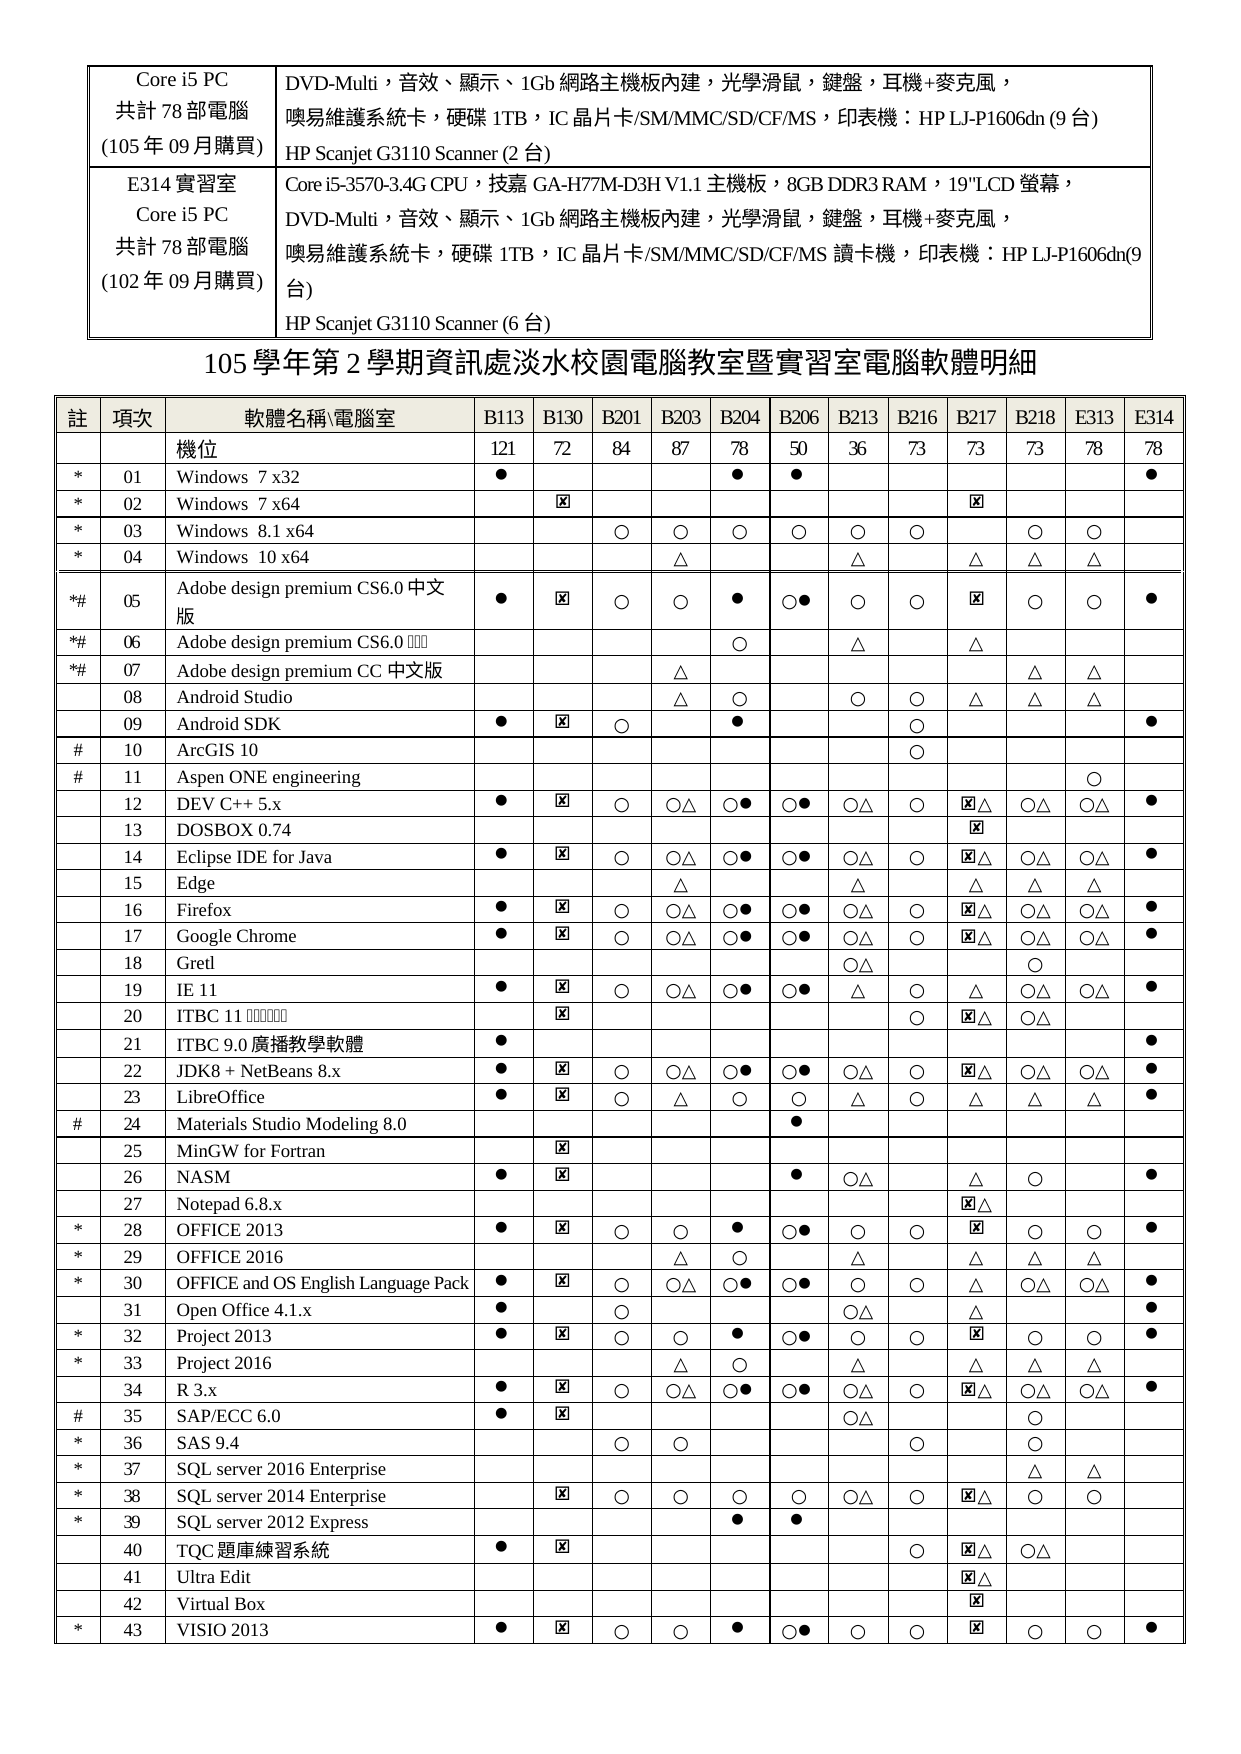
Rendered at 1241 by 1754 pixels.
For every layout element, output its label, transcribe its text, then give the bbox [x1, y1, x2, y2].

table_cell [593, 817, 651, 843]
table_cell [889, 1244, 947, 1269]
table_cell  [534, 573, 592, 628]
table_cell △ [829, 1244, 888, 1269]
table_cell [534, 1591, 592, 1616]
table_cell △ [829, 1350, 888, 1376]
table_cell △ [948, 1536, 1006, 1563]
table_cell  [1125, 1270, 1183, 1296]
table_cell [829, 1564, 888, 1590]
table_cell △ [1066, 544, 1124, 569]
table_cell △ [1007, 544, 1065, 569]
table_cell [829, 656, 888, 683]
table_cell ○△ [1007, 1058, 1065, 1083]
table_cell  [534, 1164, 592, 1189]
table_cell [771, 1191, 828, 1216]
table_cell [652, 464, 710, 490]
table_cell Core i5 PC 共計78部電腦 (105年09月購買) [90, 67, 275, 166]
table_cell [57, 711, 100, 736]
table_header B201 [593, 398, 651, 432]
table_cell * [57, 1270, 100, 1296]
table_header B113 [475, 398, 533, 432]
table_header E314 [1125, 398, 1183, 432]
table_cell [1066, 1191, 1124, 1216]
table_cell ○ [1066, 573, 1124, 628]
table_cell [889, 1030, 947, 1057]
table_cell [1125, 1564, 1183, 1590]
table_cell  [771, 1164, 828, 1189]
table_cell [829, 711, 888, 736]
table_cell 19 [101, 976, 165, 1002]
table_cell ○ [652, 518, 710, 543]
table_cell  [711, 464, 769, 490]
table_cell [948, 711, 1006, 736]
table_cell ○△ [652, 791, 710, 816]
table_cell [475, 1483, 533, 1508]
table_cell [829, 1456, 888, 1482]
table_cell △ [829, 630, 888, 655]
table_cell [948, 1138, 1006, 1163]
table_cell  [475, 1270, 533, 1296]
table_cell 36 [101, 1430, 165, 1455]
table_cell △ [652, 1084, 710, 1110]
table_cell [829, 1591, 888, 1616]
table_cell ○ [889, 791, 947, 816]
table_cell [475, 1191, 533, 1216]
table_cell ○△ [1066, 844, 1124, 869]
table_cell [829, 764, 888, 789]
table_cell [771, 738, 828, 763]
table_cell [889, 1138, 947, 1163]
table_header 註 [57, 398, 100, 432]
table_cell [534, 738, 592, 763]
table_cell [593, 1164, 651, 1189]
table_cell ○ [829, 1217, 888, 1243]
table_cell [711, 1430, 769, 1455]
table_cell [771, 817, 828, 843]
table_cell ○ [652, 1430, 710, 1455]
table_cell 機位 [166, 433, 474, 463]
table_cell △ [948, 897, 1006, 922]
table_cell 26 [101, 1164, 165, 1189]
table_cell 08 [101, 684, 165, 710]
table_header B218 [1007, 398, 1065, 432]
table_cell ○ [1066, 1617, 1124, 1643]
table_cell [475, 1350, 533, 1376]
table_cell [711, 1138, 769, 1163]
table_cell [534, 464, 592, 490]
table_cell [534, 764, 592, 789]
table_cell [652, 1564, 710, 1590]
table_cell [475, 544, 533, 569]
table_cell ○△ [1066, 1270, 1124, 1296]
table_header 軟體名稱\電腦室 [166, 398, 474, 432]
table_cell SAS 9.4 [166, 1430, 474, 1455]
table_cell ○ [771, 1270, 828, 1296]
table_cell 18 [101, 950, 165, 975]
table_cell  [534, 1270, 592, 1296]
table_cell △ [1007, 1456, 1065, 1482]
table_cell  [1125, 1084, 1183, 1110]
table_cell ○ [1066, 1324, 1124, 1349]
table_cell [534, 1191, 592, 1216]
table_cell [593, 656, 651, 683]
table_cell △ [1066, 870, 1124, 896]
table_cell # [57, 1111, 100, 1136]
table_cell [889, 464, 947, 490]
table_cell [475, 1430, 533, 1455]
table_cell Ultra Edit [166, 1564, 474, 1590]
table_cell △ [829, 976, 888, 1002]
table_cell [948, 1456, 1006, 1482]
table_cell [771, 1430, 828, 1455]
table_cell △ [948, 1191, 1006, 1216]
table_cell  [534, 923, 592, 949]
table_cell  [948, 491, 1006, 516]
table_cell ○ [1007, 1403, 1065, 1429]
table_cell ○△ [652, 1058, 710, 1083]
table_cell ○ [889, 1377, 947, 1402]
table_cell ○ [1066, 1483, 1124, 1508]
table_cell ○ [593, 923, 651, 949]
table_cell [711, 656, 769, 683]
table_cell [711, 491, 769, 516]
table_cell Adobe design premium CS6.0英文版 [166, 630, 474, 655]
table_cell 40 [101, 1536, 165, 1563]
table_cell ○ [829, 1617, 888, 1643]
table_cell ○ [593, 844, 651, 869]
table_cell [889, 870, 947, 896]
table_cell 34 [101, 1377, 165, 1402]
table_cell [771, 764, 828, 789]
table_cell [475, 950, 533, 975]
table_cell  [475, 1617, 533, 1643]
table_cell [1125, 950, 1183, 975]
table_cell [593, 1403, 651, 1429]
table_cell ○ [771, 1217, 828, 1243]
table_cell 84 [593, 433, 651, 463]
table_cell [771, 1138, 828, 1163]
table_cell 39 [101, 1509, 165, 1535]
table_cell [771, 544, 828, 569]
table_cell [1125, 491, 1183, 516]
table_cell [829, 1111, 888, 1136]
table_cell ○△ [1007, 791, 1065, 816]
table_cell ○ [593, 711, 651, 736]
table_cell [57, 1138, 100, 1163]
table_cell [1007, 1111, 1065, 1136]
table_cell [593, 1030, 651, 1057]
table_cell [889, 630, 947, 655]
table_cell ○ [711, 1350, 769, 1376]
table_cell ○ [771, 1324, 828, 1349]
table_cell [1007, 738, 1065, 763]
table_cell 73 [889, 433, 947, 463]
table_cell OFFICE and OS English Language Pack [166, 1270, 474, 1296]
table_cell Android SDK [166, 711, 474, 736]
table_cell [652, 1138, 710, 1163]
table_cell ○ [711, 791, 769, 816]
table_cell [829, 1509, 888, 1535]
table_cell [652, 1509, 710, 1535]
table_cell SQL server 2016 Enterprise [166, 1456, 474, 1482]
table_cell [948, 1030, 1006, 1057]
table_cell Gretl [166, 950, 474, 975]
table_cell  [1125, 923, 1183, 949]
table_cell [771, 711, 828, 736]
table_cell 09 [101, 711, 165, 736]
table_cell [475, 870, 533, 896]
table_cell ○ [593, 573, 651, 628]
table_cell [652, 1030, 710, 1057]
table_cell ○ [593, 1217, 651, 1243]
table_cell [1125, 1483, 1183, 1508]
table_cell DOSBOX 0.74 [166, 817, 474, 843]
table_cell ○△ [1007, 1270, 1065, 1296]
table_cell 22 [101, 1058, 165, 1083]
table_cell △ [1066, 1244, 1124, 1269]
table_cell ○△ [652, 897, 710, 922]
table_cell [1007, 711, 1065, 736]
table_cell [1125, 1536, 1183, 1563]
table_cell 33 [101, 1350, 165, 1376]
table_cell △ [652, 544, 710, 569]
table_cell 06 [101, 630, 165, 655]
table_cell [534, 1564, 592, 1590]
table_cell ○△ [1007, 897, 1065, 922]
table_cell △ [948, 1164, 1006, 1189]
table_cell [889, 1564, 947, 1590]
table_cell  [475, 923, 533, 949]
table_cell ○ [889, 1324, 947, 1349]
table_cell [948, 464, 1006, 490]
table_cell [593, 870, 651, 896]
table_cell [593, 1509, 651, 1535]
table_cell 36 [829, 433, 888, 463]
table_cell ○ [889, 1058, 947, 1083]
table_cell ITBC 11廣播教學軟體 [166, 1003, 474, 1028]
table_cell  [711, 573, 769, 628]
table_cell [1125, 1430, 1183, 1455]
table_cell [593, 491, 651, 516]
table_cell [771, 1536, 828, 1563]
table_cell [652, 1191, 710, 1216]
table_cell  [475, 844, 533, 869]
table_cell [593, 544, 651, 569]
table_cell  [1125, 464, 1183, 490]
table_cell [1066, 738, 1124, 763]
table_cell ○ [652, 573, 710, 628]
table_cell  [534, 491, 592, 516]
table_cell ○ [593, 1084, 651, 1110]
table_cell  [475, 711, 533, 736]
table_cell 24 [101, 1111, 165, 1136]
table_cell  [475, 464, 533, 490]
table_cell [711, 950, 769, 975]
table_cell *# [57, 570, 100, 628]
table_cell [889, 1509, 947, 1535]
table_cell R 3.x [166, 1377, 474, 1402]
table_cell △ [948, 1297, 1006, 1322]
table_cell [711, 1111, 769, 1136]
table_cell  [534, 1058, 592, 1083]
table_cell  [534, 897, 592, 922]
table_cell [475, 1591, 533, 1616]
table_cell [1125, 1191, 1183, 1216]
table_cell [57, 433, 100, 463]
table_cell [593, 1536, 651, 1563]
table_cell ○ [711, 1483, 769, 1508]
table_cell ○ [593, 518, 651, 543]
table_cell  [534, 1483, 592, 1508]
table_cell [711, 1456, 769, 1482]
table_cell [652, 950, 710, 975]
table_cell  [711, 1324, 769, 1349]
table_cell 15 [101, 870, 165, 896]
table_cell ○ [829, 518, 888, 543]
table_cell [652, 764, 710, 789]
table_cell Firefox [166, 897, 474, 922]
table_cell * [57, 1617, 100, 1643]
table_cell  [1125, 570, 1183, 628]
table_cell [1125, 764, 1183, 789]
table_cell [593, 464, 651, 490]
table_cell [1066, 1403, 1124, 1429]
table_cell [652, 711, 710, 736]
table_cell [475, 1244, 533, 1269]
table_cell  [534, 1324, 592, 1349]
table_cell  [948, 573, 1006, 628]
table_cell ○ [889, 1536, 947, 1563]
table_cell [1066, 817, 1124, 843]
table_cell  [475, 1536, 533, 1563]
table_cell [771, 1564, 828, 1590]
table_cell [829, 1138, 888, 1163]
table_cell  [475, 1297, 533, 1322]
table_cell [1007, 1138, 1065, 1163]
table_cell  [1125, 1058, 1183, 1083]
table_cell  [1125, 1217, 1183, 1243]
table_cell [1066, 711, 1124, 736]
table_cell 37 [101, 1456, 165, 1482]
table_cell Virtual Box [166, 1591, 474, 1616]
table_cell △ [1066, 1456, 1124, 1482]
table_cell △ [948, 870, 1006, 896]
table_cell 87 [652, 433, 710, 463]
table_cell [1007, 1591, 1065, 1616]
table_cell ○△ [829, 950, 888, 975]
table_cell  [1125, 976, 1183, 1002]
table_cell [1066, 1564, 1124, 1590]
table_cell [1066, 1297, 1124, 1322]
table_cell △ [948, 630, 1006, 655]
table_header B203 [652, 398, 710, 432]
table_cell △ [948, 1244, 1006, 1269]
table_cell [711, 764, 769, 789]
table_cell [475, 491, 533, 516]
table_cell [771, 950, 828, 975]
table_cell  [948, 1617, 1006, 1643]
table_cell ○ [889, 518, 947, 543]
table_cell [57, 791, 100, 816]
table_cell * [57, 1483, 100, 1508]
table_cell 14 [101, 844, 165, 869]
table_cell [829, 1430, 888, 1455]
table_cell ○△ [652, 923, 710, 949]
table_cell [57, 976, 100, 1002]
table_cell [593, 1244, 651, 1269]
table_cell ○△ [829, 897, 888, 922]
table_cell  [534, 1617, 592, 1643]
table_cell  [475, 1324, 533, 1349]
table_cell [1007, 464, 1065, 490]
table_cell [1007, 1030, 1065, 1057]
table_cell [534, 1244, 592, 1269]
table_cell ○ [1007, 1483, 1065, 1508]
table_header B204 [711, 398, 769, 432]
table_cell [534, 1111, 592, 1136]
table_cell [475, 1138, 533, 1163]
table_cell △ [1066, 1084, 1124, 1110]
table_cell # [57, 738, 100, 763]
table_cell ○ [652, 1483, 710, 1508]
table_cell  [1125, 1617, 1183, 1643]
table_cell [948, 950, 1006, 975]
table_cell △ [1007, 1084, 1065, 1110]
table_header B217 [948, 398, 1006, 432]
table_cell SQL server 2014 Enterprise [166, 1483, 474, 1508]
table_cell [534, 1456, 592, 1482]
table_cell ○△ [829, 923, 888, 949]
table_cell [1007, 1297, 1065, 1322]
table_cell * [57, 518, 100, 543]
table_cell 78 [1066, 433, 1124, 463]
table_cell  [534, 844, 592, 869]
table_cell ○△ [829, 844, 888, 869]
table_cell ○ [1066, 1217, 1124, 1243]
table_cell [889, 1111, 947, 1136]
table_cell [829, 1536, 888, 1563]
table_cell ○△ [829, 1377, 888, 1402]
table_cell [534, 1509, 592, 1535]
table_cell  [948, 1217, 1006, 1243]
table_cell ○ [889, 1003, 947, 1028]
table_cell [1007, 630, 1065, 655]
table_cell ○ [711, 897, 769, 922]
table_cell 16 [101, 897, 165, 922]
table_cell [1125, 1003, 1183, 1028]
table_cell [593, 630, 651, 655]
table_cell [652, 1403, 710, 1429]
table_cell ○△ [1007, 1536, 1065, 1563]
table_cell △ [829, 1084, 888, 1110]
table_cell * [57, 464, 100, 490]
table_cell △ [1007, 684, 1065, 710]
table_cell VISIO 2013 [166, 1617, 474, 1643]
table_cell △ [1007, 656, 1065, 683]
table_cell 25 [101, 1138, 165, 1163]
table_cell [593, 1003, 651, 1028]
table_cell △ [948, 1483, 1006, 1508]
table_cell [57, 1191, 100, 1216]
table_cell ○△ [1007, 923, 1065, 949]
table_cell [57, 817, 100, 843]
table_cell [1066, 464, 1124, 490]
table_cell [1066, 491, 1124, 516]
table_cell [1066, 950, 1124, 975]
table_cell △ [948, 1564, 1006, 1590]
table_cell [475, 738, 533, 763]
table_cell ○ [889, 1617, 947, 1643]
table_cell [711, 1030, 769, 1057]
table_cell [889, 491, 947, 516]
table_cell Windows 7 x64 [166, 491, 474, 516]
table_header B206 [771, 398, 828, 432]
table_cell [534, 1297, 592, 1322]
table_cell △ [948, 1377, 1006, 1402]
table_cell [829, 817, 888, 843]
table_cell 41 [101, 1564, 165, 1590]
table_cell [652, 1003, 710, 1028]
table_cell ○△ [829, 1483, 888, 1508]
table_cell [57, 1084, 100, 1110]
table_cell ○ [711, 1377, 769, 1402]
table_cell ○ [889, 684, 947, 710]
table_cell Adobe design premium CC 中文版 [166, 656, 474, 683]
table_cell [475, 1111, 533, 1136]
table_cell [57, 923, 100, 949]
table_cell 42 [101, 1591, 165, 1616]
table_cell Aspen ONE engineering [166, 764, 474, 789]
table_cell [1066, 1591, 1124, 1616]
table_cell [711, 1003, 769, 1028]
table_cell Windows 7 x32 [166, 464, 474, 490]
table_cell [711, 544, 769, 569]
table_cell ○ [889, 1483, 947, 1508]
table_cell [1066, 1536, 1124, 1563]
table_cell [652, 1111, 710, 1136]
table_cell [534, 950, 592, 975]
table_cell [534, 656, 592, 683]
table_cell [534, 817, 592, 843]
table_cell [889, 1297, 947, 1322]
table_cell 10 [101, 738, 165, 763]
table_cell [711, 870, 769, 896]
table_cell  [534, 791, 592, 816]
table_cell [1066, 1111, 1124, 1136]
table_cell  [1125, 1030, 1183, 1057]
table_cell △ [948, 923, 1006, 949]
table_cell △ [948, 791, 1006, 816]
table_cell ○ [829, 573, 888, 628]
table_cell [889, 1164, 947, 1189]
table_cell ○ [593, 1058, 651, 1083]
table_cell [889, 1591, 947, 1616]
table_cell [534, 544, 592, 569]
table_cell ○△ [652, 976, 710, 1002]
table_cell  [475, 1084, 533, 1110]
table_cell ○ [1007, 1164, 1065, 1189]
table_cell Project 2013 [166, 1324, 474, 1349]
table_cell * [57, 1430, 100, 1455]
table_cell ○ [652, 1324, 710, 1349]
table_cell  [475, 976, 533, 1002]
table_cell [1007, 1509, 1065, 1535]
table_cell [889, 950, 947, 975]
table_cell 38 [101, 1483, 165, 1508]
table_cell *# [57, 630, 100, 655]
table_cell  [948, 1591, 1006, 1616]
table_cell [534, 518, 592, 543]
table_cell NASM [166, 1164, 474, 1189]
table_cell [948, 738, 1006, 763]
table_cell [711, 738, 769, 763]
table_cell [771, 870, 828, 896]
text 105學年第2學期資訊處淡水校園電腦教室暨實習室電腦軟體明細 [89, 340, 1152, 382]
table_cell [948, 1111, 1006, 1136]
table_cell 02 [101, 491, 165, 516]
table_cell [948, 764, 1006, 789]
table_cell [593, 738, 651, 763]
table_cell MinGW for Fortran [166, 1138, 474, 1163]
table_cell 03 [101, 518, 165, 543]
table_cell ○ [711, 844, 769, 869]
table_cell  [475, 1058, 533, 1083]
table_cell  [475, 1377, 533, 1402]
table_cell [1125, 518, 1183, 543]
table_cell  [475, 1403, 533, 1429]
table_cell [593, 764, 651, 789]
table_cell * [57, 1456, 100, 1482]
table_cell [771, 656, 828, 683]
table_cell 35 [101, 1403, 165, 1429]
table_cell ○ [889, 711, 947, 736]
table_cell ○ [1007, 1217, 1065, 1243]
table_cell ○△ [652, 844, 710, 869]
table_cell ○△ [1007, 976, 1065, 1002]
table_cell △ [652, 1244, 710, 1269]
table_cell ○ [711, 923, 769, 949]
table_cell [652, 817, 710, 843]
table_cell [771, 1403, 828, 1429]
table_cell ○ [711, 976, 769, 1002]
table_cell [948, 1403, 1006, 1429]
table_cell [1125, 870, 1183, 896]
table_cell 121 [475, 433, 533, 463]
table_cell ○ [652, 1617, 710, 1643]
table_cell △ [948, 1270, 1006, 1296]
table_cell Materials Studio Modeling 8.0 [166, 1111, 474, 1136]
table_cell 27 [101, 1191, 165, 1216]
table_cell 78 [1125, 433, 1183, 463]
table_cell [475, 518, 533, 543]
table_cell [711, 1164, 769, 1189]
table_cell SQL server 2012 Express [166, 1509, 474, 1535]
table_cell △ [1066, 1350, 1124, 1376]
table_cell △ [1007, 1244, 1065, 1269]
table_cell  [1125, 1324, 1183, 1349]
table_cell ○ [593, 1270, 651, 1296]
table_cell ○ [829, 1324, 888, 1349]
table_cell [948, 518, 1006, 543]
table_cell Project 2016 [166, 1350, 474, 1376]
table_cell  [711, 1617, 769, 1643]
table_cell ○ [711, 684, 769, 710]
table_cell [101, 433, 165, 463]
table_cell  [771, 1111, 828, 1136]
table_cell * [57, 1244, 100, 1269]
table_cell [889, 1403, 947, 1429]
table_cell # [57, 764, 100, 789]
table_cell * [57, 491, 100, 516]
table_cell  [534, 1217, 592, 1243]
table_cell ○ [771, 1617, 828, 1643]
table_cell [889, 1191, 947, 1216]
table_cell △ [948, 1058, 1006, 1083]
table_cell 78 [711, 433, 769, 463]
table_cell [771, 684, 828, 710]
table_cell [1125, 738, 1183, 763]
table_cell [652, 630, 710, 655]
table_cell 20 [101, 1003, 165, 1028]
table_cell  [475, 1164, 533, 1189]
table_cell Google Chrome [166, 923, 474, 949]
table_cell ○ [593, 976, 651, 1002]
table_cell [57, 684, 100, 710]
table_cell [57, 1536, 100, 1563]
table_cell ○ [771, 897, 828, 922]
table_cell LibreOffice [166, 1084, 474, 1110]
table_cell [948, 1509, 1006, 1535]
table_cell [771, 1297, 828, 1322]
table_cell ○△ [829, 1058, 888, 1083]
table_cell  [711, 1509, 769, 1535]
table_cell [57, 950, 100, 975]
table_cell  [534, 1403, 592, 1429]
table_cell [889, 656, 947, 683]
table_cell DEV C++ 5.x [166, 791, 474, 816]
table_cell [771, 630, 828, 655]
table_cell ○ [771, 923, 828, 949]
table_cell Adobe design premium CS6.0中文版 [166, 573, 474, 628]
table_cell △ [652, 684, 710, 710]
table_cell ○ [593, 1297, 651, 1322]
table_cell  [534, 1138, 592, 1163]
table_cell [1125, 656, 1183, 683]
table_cell ○ [593, 1324, 651, 1349]
table_cell [593, 1111, 651, 1136]
table_cell [57, 897, 100, 922]
table_cell [829, 491, 888, 516]
table_cell  [1125, 1377, 1183, 1402]
table_cell [1125, 1509, 1183, 1535]
table_cell ○△ [652, 1377, 710, 1402]
table_cell [948, 1430, 1006, 1455]
table_cell △ [652, 656, 710, 683]
table_cell ○ [889, 573, 947, 628]
table_cell 01 [101, 464, 165, 490]
table_cell △ [948, 844, 1006, 869]
table_cell [711, 817, 769, 843]
table_cell [593, 1138, 651, 1163]
table_cell OFFICE 2013 [166, 1217, 474, 1243]
table_cell  [534, 1377, 592, 1402]
table_cell △ [829, 544, 888, 569]
table_cell Windows 10 x64 [166, 544, 474, 569]
table_cell ○ [711, 1084, 769, 1110]
table_cell [57, 1564, 100, 1590]
table_cell △ [948, 544, 1006, 569]
table_cell ○ [829, 684, 888, 710]
table_cell [1125, 1591, 1183, 1616]
table_cell [534, 630, 592, 655]
table_cell ○ [1007, 950, 1065, 975]
table_cell [593, 950, 651, 975]
table_cell *# [57, 656, 100, 683]
table_cell ○△ [829, 1297, 888, 1322]
table_cell [652, 1164, 710, 1189]
table_cell ○△ [1066, 1058, 1124, 1083]
table_cell DVD-Multi，音效、顯示、1Gb網路主機板內建，光學滑鼠，鍵盤，耳機+麥克風， 噢易維護系統卡，硬碟1TB，IC晶片卡/SM/MMC/SD/CF/MS，印表機：HP LJ-P1606dn (9台) HP Scanjet G3110 Scanner (2台) [277, 67, 1150, 166]
table_cell △ [948, 1084, 1006, 1110]
table_cell △ [948, 684, 1006, 710]
table_cell ○ [1007, 1430, 1065, 1455]
table_cell ○△ [1066, 1377, 1124, 1402]
table_cell [593, 1564, 651, 1590]
table_cell [475, 1456, 533, 1482]
table_cell [1125, 1111, 1183, 1136]
table_cell △ [829, 870, 888, 896]
table_header B216 [889, 398, 947, 432]
table_cell ○△ [1066, 897, 1124, 922]
table_cell ○ [889, 1430, 947, 1455]
table_cell [593, 684, 651, 710]
table_cell [1125, 1350, 1183, 1376]
table_cell  [1125, 897, 1183, 922]
table_cell 30 [101, 1270, 165, 1296]
table_cell Eclipse IDE for Java [166, 844, 474, 869]
table_cell OFFICE 2016 [166, 1244, 474, 1269]
table_cell 17 [101, 923, 165, 949]
table_cell 73 [1007, 433, 1065, 463]
table_cell ○ [889, 1270, 947, 1296]
table_cell [1066, 1164, 1124, 1189]
table_cell ○△ [1007, 844, 1065, 869]
table_cell [889, 1350, 947, 1376]
table_cell [57, 1591, 100, 1616]
table_cell [1007, 764, 1065, 789]
table_cell [771, 491, 828, 516]
table_cell [652, 1456, 710, 1482]
table_cell [711, 1191, 769, 1216]
table_cell [711, 1403, 769, 1429]
table_cell  [534, 1084, 592, 1110]
table_cell [652, 1536, 710, 1563]
table_cell  [475, 1030, 533, 1057]
table_cell  [948, 1324, 1006, 1349]
table_cell ○ [771, 844, 828, 869]
table_cell [534, 684, 592, 710]
table_cell 07 [101, 656, 165, 683]
table_cell ○ [593, 791, 651, 816]
table_cell JDK8 + NetBeans 8.x [166, 1058, 474, 1083]
table_cell  [948, 817, 1006, 843]
table_cell [534, 1030, 592, 1057]
table_cell [593, 1191, 651, 1216]
table_cell [711, 1297, 769, 1322]
table_cell  [771, 1509, 828, 1535]
table_cell [1066, 1003, 1124, 1028]
table_cell IE 11 [166, 976, 474, 1002]
table_cell [593, 1456, 651, 1482]
table_cell  [534, 976, 592, 1002]
table_cell [829, 738, 888, 763]
table_cell [1125, 544, 1183, 569]
table_cell ○ [593, 1430, 651, 1455]
table_cell [534, 870, 592, 896]
table_cell [1007, 817, 1065, 843]
table_cell ○ [593, 897, 651, 922]
table_cell [475, 1003, 533, 1028]
table_cell [534, 1350, 592, 1376]
table_cell ○ [771, 976, 828, 1002]
table_cell [771, 1456, 828, 1482]
table_cell Open Office 4.1.x [166, 1297, 474, 1322]
table_cell ○ [771, 518, 828, 543]
table_cell [829, 1191, 888, 1216]
table_cell ○ [593, 1617, 651, 1643]
table_cell ○ [889, 844, 947, 869]
table_cell ○△ [652, 1270, 710, 1296]
table_cell Edge [166, 870, 474, 896]
table_cell 28 [101, 1217, 165, 1243]
table_cell [711, 1536, 769, 1563]
table_cell * [57, 544, 100, 569]
table_cell 43 [101, 1617, 165, 1643]
table_cell [829, 464, 888, 490]
table_header B130 [534, 398, 592, 432]
table_cell ○△ [1066, 923, 1124, 949]
table_cell [57, 844, 100, 869]
table_cell  [475, 573, 533, 628]
table_cell [889, 1456, 947, 1482]
table_cell [1125, 1456, 1183, 1482]
table_cell ○ [771, 1377, 828, 1402]
table_header E313 [1066, 398, 1124, 432]
table_cell * [57, 1217, 100, 1243]
table_cell ○ [1007, 1324, 1065, 1349]
table_cell [1007, 1191, 1065, 1216]
table_cell ○△ [1007, 1377, 1065, 1402]
table_cell [1125, 817, 1183, 843]
table_cell 50 [771, 433, 828, 463]
table_cell [1066, 1030, 1124, 1057]
table_cell ArcGIS 10 [166, 738, 474, 763]
table_cell  [475, 791, 533, 816]
table_cell [652, 1297, 710, 1322]
table_cell △ [1066, 684, 1124, 710]
table_cell  [1125, 844, 1183, 869]
table_cell △ [948, 1350, 1006, 1376]
table_cell [475, 684, 533, 710]
table_cell ○△ [829, 1164, 888, 1189]
table_cell △ [1066, 656, 1124, 683]
table_cell △ [652, 1350, 710, 1376]
table_cell [1066, 1430, 1124, 1455]
table_cell  [534, 711, 592, 736]
table_cell [771, 1003, 828, 1028]
table_cell ○ [771, 791, 828, 816]
table_cell Windows 8.1 x64 [166, 518, 474, 543]
table_cell  [475, 897, 533, 922]
table_cell [593, 1350, 651, 1376]
table_cell [1066, 1509, 1124, 1535]
table_cell 32 [101, 1324, 165, 1349]
table_cell ○ [1066, 764, 1124, 789]
table_cell 13 [101, 817, 165, 843]
table_cell TQC題庫練習系統 [166, 1536, 474, 1563]
table_cell [711, 1564, 769, 1590]
table_cell * [57, 1324, 100, 1349]
table_cell ○ [1007, 1617, 1065, 1643]
table_cell [771, 1350, 828, 1376]
table_cell  [1125, 791, 1183, 816]
table_cell [57, 870, 100, 896]
table_cell  [711, 1217, 769, 1243]
table_cell 05 [101, 573, 165, 628]
table_cell ○ [771, 1483, 828, 1508]
table_cell ITBC 9.0廣播教學軟體 [166, 1030, 474, 1057]
table_cell ○ [1007, 573, 1065, 628]
table_cell 12 [101, 791, 165, 816]
table_cell [1066, 1138, 1124, 1163]
table_cell  [534, 1003, 592, 1028]
table_cell ○ [771, 1084, 828, 1110]
table_cell [771, 1591, 828, 1616]
table_cell ○ [771, 573, 828, 628]
table_cell ○ [711, 1058, 769, 1083]
table_cell ○ [1007, 518, 1065, 543]
table_cell [1066, 630, 1124, 655]
table_cell  [711, 711, 769, 736]
table_cell [57, 1297, 100, 1322]
table_cell ○△ [1066, 976, 1124, 1002]
table_cell [475, 764, 533, 789]
table_cell [475, 630, 533, 655]
table_cell Core i5-3570-3.4G CPU，技嘉GA-H77M-D3H V1.1主機板，8GB DDR3 RAM，19"LCD螢幕， DVD-Multi，音效、顯示、1Gb網路主機板內建，光學滑鼠，鍵盤，耳機+麥克風， 噢易維護系統卡，硬碟1TB，IC晶片卡/SM/MMC/SD/CF/MS 讀卡機，印表機：HP LJ-P1606dn(9台) HP Scanjet G3110 Scanner (6台) [277, 168, 1150, 337]
table_cell ○ [889, 923, 947, 949]
table_cell ○ [889, 1084, 947, 1110]
table_cell  [1125, 1297, 1183, 1322]
table_cell [1125, 630, 1183, 655]
table_cell [1007, 491, 1065, 516]
table_cell 29 [101, 1244, 165, 1269]
table_cell [57, 1164, 100, 1189]
table_cell ○ [711, 630, 769, 655]
table_cell ○ [889, 1217, 947, 1243]
table_cell △ [948, 1003, 1006, 1028]
table_cell [475, 1564, 533, 1590]
table_cell [57, 1030, 100, 1057]
table_cell [771, 1030, 828, 1057]
table_cell  [771, 464, 828, 490]
table_cell [1125, 684, 1183, 710]
table_cell [711, 1591, 769, 1616]
table_cell ○ [889, 976, 947, 1002]
table_cell ○ [711, 1244, 769, 1269]
table_cell [889, 544, 947, 569]
table_cell [771, 1244, 828, 1269]
table_cell ○△ [1007, 1003, 1065, 1028]
table_cell  [534, 1536, 592, 1563]
table_header 項次 [101, 398, 165, 432]
table_cell [475, 817, 533, 843]
table_cell 11 [101, 764, 165, 789]
table_cell [534, 1430, 592, 1455]
table_cell [1125, 1244, 1183, 1269]
table_cell 73 [948, 433, 1006, 463]
table_cell ○ [771, 1058, 828, 1083]
table_cell  [1125, 711, 1183, 736]
table_cell [889, 817, 947, 843]
table_cell [948, 656, 1006, 683]
table_cell E314實習室 Core i5 PC 共計78部電腦 (102年09月購買) [90, 168, 275, 337]
table_cell [57, 1003, 100, 1028]
table_cell [652, 491, 710, 516]
table_cell [475, 1509, 533, 1535]
table_cell 72 [534, 433, 592, 463]
table_cell 04 [101, 544, 165, 569]
table_cell △ [652, 870, 710, 896]
table_cell 21 [101, 1030, 165, 1057]
table_cell 31 [101, 1297, 165, 1322]
table_cell [652, 738, 710, 763]
table_header B213 [829, 398, 888, 432]
table_cell # [57, 1403, 100, 1429]
table_cell ○ [1066, 518, 1124, 543]
table_cell  [475, 1217, 533, 1243]
table_cell [1007, 1564, 1065, 1590]
table_cell ○ [829, 1270, 888, 1296]
table_cell ○ [889, 897, 947, 922]
table_cell ○ [711, 1270, 769, 1296]
table_cell [829, 1030, 888, 1057]
table_cell [1125, 1138, 1183, 1163]
table_cell ○ [711, 518, 769, 543]
table_cell △ [1007, 870, 1065, 896]
table_cell ○ [593, 1377, 651, 1402]
table_cell [889, 764, 947, 789]
table_cell △ [1007, 1350, 1065, 1376]
table_cell [57, 1377, 100, 1402]
table_cell △ [948, 976, 1006, 1002]
table_cell 23 [101, 1084, 165, 1110]
table_cell [593, 1591, 651, 1616]
table_cell Android Studio [166, 684, 474, 710]
table_cell [57, 1058, 100, 1083]
table_cell SAP/ECC 6.0 [166, 1403, 474, 1429]
table_cell ○△ [829, 1403, 888, 1429]
table_cell * [57, 1350, 100, 1376]
table_cell Notepad 6.8.x [166, 1191, 474, 1216]
table_cell ○ [652, 1217, 710, 1243]
table_cell ○△ [829, 791, 888, 816]
table_cell [1125, 1403, 1183, 1429]
table_cell [829, 1003, 888, 1028]
table_cell ○△ [1066, 791, 1124, 816]
table_cell [475, 656, 533, 683]
table_cell ○ [889, 738, 947, 763]
table_cell  [1125, 1164, 1183, 1189]
table_cell ○ [593, 1483, 651, 1508]
table_cell * [57, 1509, 100, 1535]
table_cell [652, 1591, 710, 1616]
